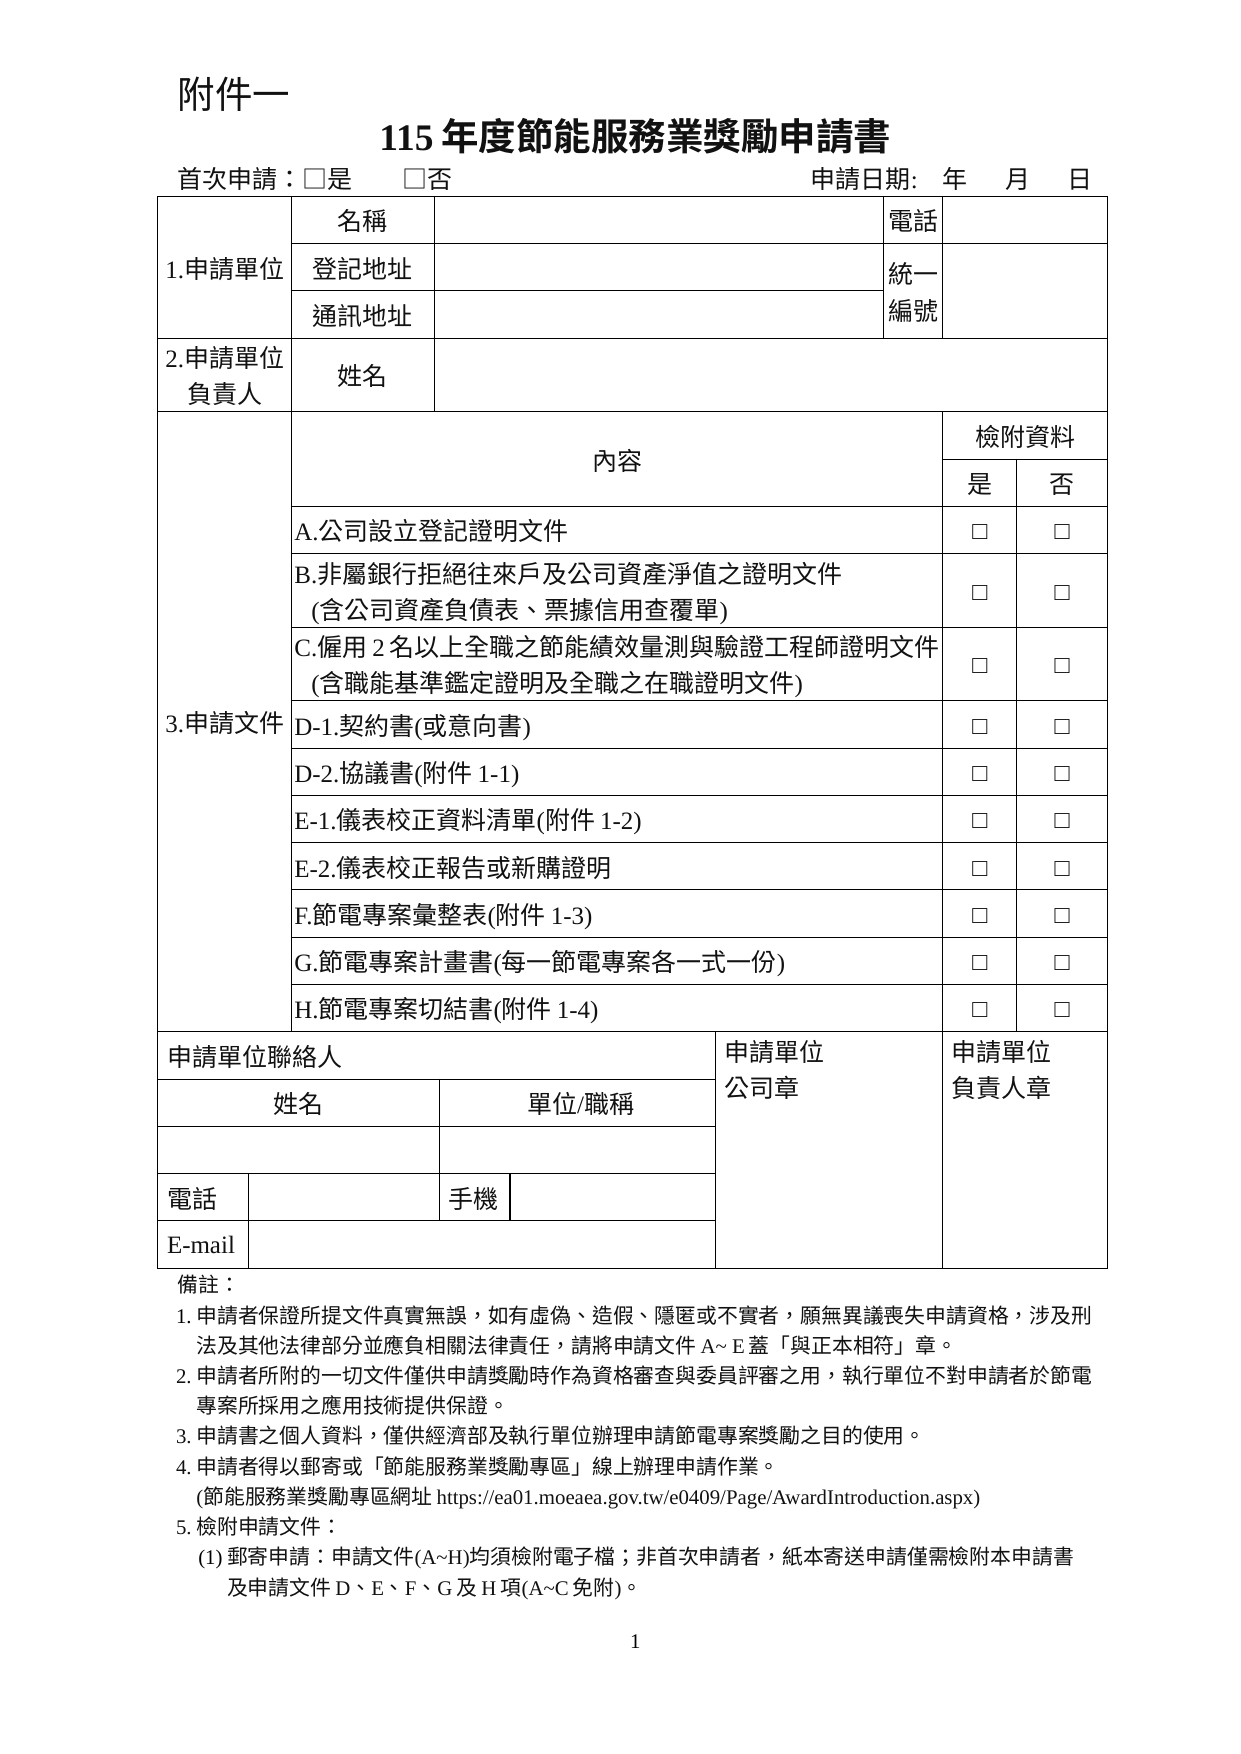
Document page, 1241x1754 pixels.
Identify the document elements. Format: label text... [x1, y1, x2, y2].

list 申請書之個人資料，僅供經濟部及執行單位辦理申請節電專案獎勵之目的使用。 [176, 1420, 1092, 1450]
table_cell A.公司設立登記證明文件 [292, 507, 942, 553]
table_cell □ [943, 701, 1016, 747]
table_cell B.非屬銀行拒絕往來戶及公司資產淨值之證明文件 (含公司資產負債表、票據信用查覆單) [292, 554, 942, 627]
text 附件一 [177, 75, 1092, 117]
table_cell □ [1017, 938, 1107, 984]
table_header 名稱 [292, 197, 434, 243]
table_cell H.節電專案切結書(附件1-4) [292, 985, 942, 1031]
table_cell 姓名 [292, 339, 434, 411]
table_cell [435, 244, 883, 290]
table_cell 是 [943, 460, 1016, 506]
table_header [435, 197, 883, 243]
list 申請者得以郵寄或「節能服務業獎勵專區」線上辦理申請作業。 [176, 1450, 1092, 1480]
table_cell D-2.協議書(附件1-1) [292, 749, 942, 795]
list 申請者所附的一切文件僅供申請獎勵時作為資格審查與委員評審之用，執行單位不對申請者於節電專案所採用之應用技術提供保證。 [176, 1359, 1092, 1420]
table_cell 3.申請文件 [158, 412, 291, 1031]
table_cell 統一 編號 [884, 244, 942, 338]
table_cell □ [943, 796, 1016, 842]
table_cell 否 [1017, 460, 1107, 506]
table_cell [511, 1174, 715, 1220]
table_cell □ [1017, 701, 1107, 747]
table_cell [435, 339, 1107, 411]
list 申請者保證所提文件真實無誤，如有虛偽、造假、隱匿或不實者，願無異議喪失申請資格，涉及刑法及其他法律部分並應負相關法律責任，請將申請文件A~ E蓋「與正本相符」章。 [176, 1299, 1092, 1359]
table_cell 手機 [440, 1174, 509, 1220]
table_cell E-1.儀表校正資料清單(附件1-2) [292, 796, 942, 842]
table_cell [435, 291, 883, 338]
table_cell 申請單位 負責人章 [943, 1032, 1107, 1268]
table_cell □ [1017, 554, 1107, 627]
table_cell □ [1017, 796, 1107, 842]
table_cell □ [943, 554, 1016, 627]
text 首次申請：□是 □否 申請日期: 年 月 日 [177, 158, 1092, 196]
table_cell [158, 1127, 439, 1173]
table_cell □ [943, 749, 1016, 795]
table_cell □ [943, 938, 1016, 984]
table_cell 內容 [292, 412, 942, 506]
table_cell □ [1017, 507, 1107, 553]
table_header 1.申請單位 [158, 197, 291, 338]
table_cell 申請單位 公司章 [716, 1032, 942, 1268]
text (節能服務業獎勵專區網址https://ea01.moeaea.gov.tw/e0409/Page/AwardIntroduction.aspx) [196, 1480, 1092, 1510]
table_cell 通訊地址 [292, 291, 434, 338]
table_cell 姓名 [158, 1080, 439, 1126]
table_cell 2.申請單位 負責人 [158, 339, 291, 411]
table_cell 單位/職稱 [440, 1080, 715, 1126]
list 檢附申請文件： [176, 1510, 1092, 1541]
table_cell □ [943, 890, 1016, 937]
table_cell [943, 244, 1107, 338]
table_cell C.僱用2名以上全職之節能績效量測與驗證工程師證明文件 (含職能基準鑑定證明及全職之在職證明文件) [292, 628, 942, 700]
table_header 電話 [884, 197, 942, 243]
table_cell □ [1017, 628, 1107, 700]
table_cell □ [1017, 749, 1107, 795]
table_cell E-2.儀表校正報告或新購證明 [292, 843, 942, 889]
table_cell F.節電專案彙整表(附件1-3) [292, 890, 942, 937]
text 115年度節能服務業獎勵申請書 [177, 117, 1092, 158]
table_cell G.節電專案計畫書(每一節電專案各一式一份) [292, 938, 942, 984]
table_cell □ [943, 843, 1016, 889]
table_cell □ [1017, 890, 1107, 937]
table_header [943, 197, 1107, 243]
table_cell E-mail [158, 1221, 248, 1268]
list 郵寄申請：申請文件(A~H)均須檢附電子檔；非首次申請者，紙本寄送申請僅需檢附本申請書及申請文件D、E、F、G及H項(A~C免附)。 [198, 1541, 1092, 1601]
table_cell 申請單位聯絡人 [158, 1032, 715, 1078]
table_cell □ [1017, 843, 1107, 889]
table_cell 檢附資料 [943, 412, 1107, 458]
table_cell D-1.契約書(或意向書) [292, 701, 942, 747]
table_cell □ [1017, 985, 1107, 1031]
text 備註： [166, 1269, 1092, 1299]
table_cell □ [943, 628, 1016, 700]
table_cell □ [943, 985, 1016, 1031]
table_cell 電話 [158, 1174, 248, 1220]
table_cell [249, 1174, 439, 1220]
table_cell [440, 1127, 715, 1173]
table_cell [249, 1221, 715, 1268]
table_cell □ [943, 507, 1016, 553]
table_cell 登記地址 [292, 244, 434, 290]
